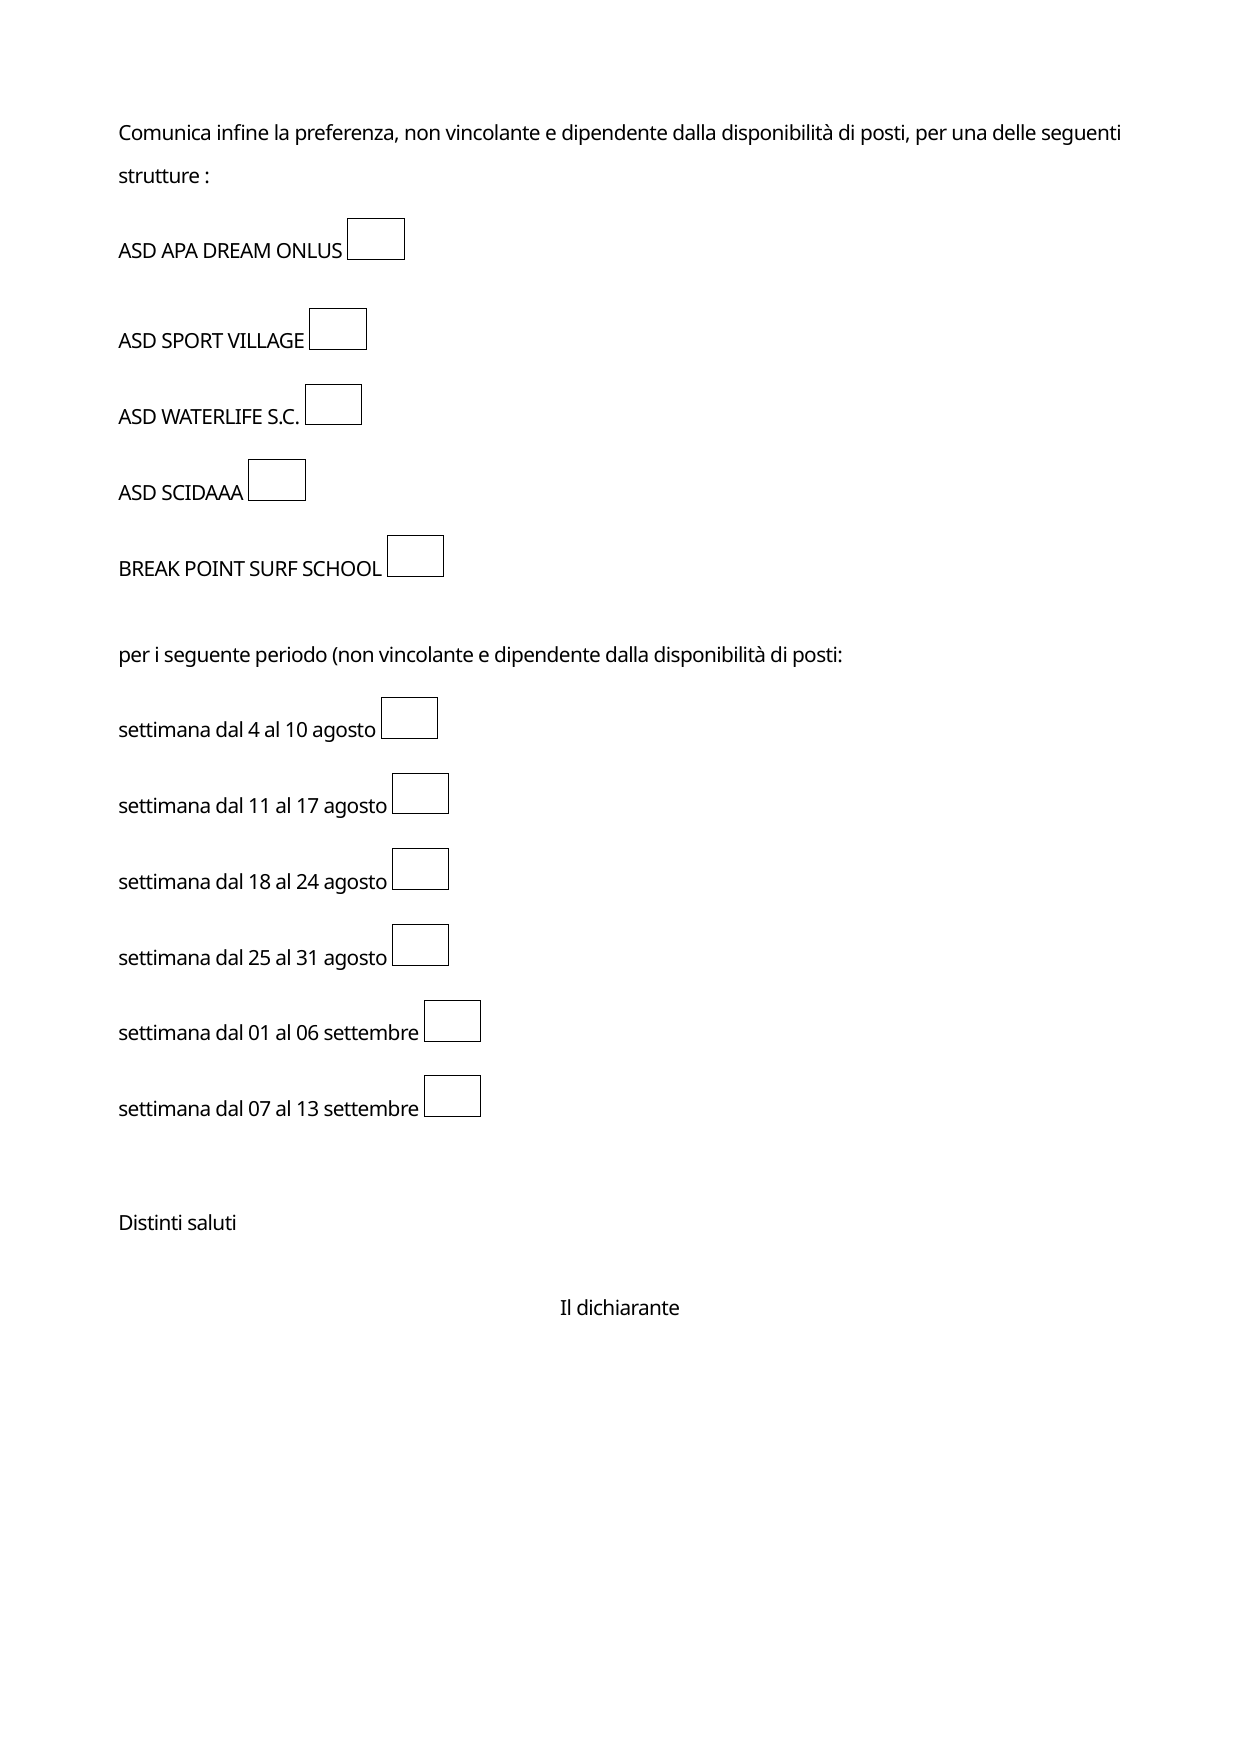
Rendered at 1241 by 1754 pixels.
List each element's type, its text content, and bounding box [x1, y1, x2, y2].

text ASD SPORT VILLAGE [118, 308, 1122, 355]
text ASD SCIDAAA [118, 459, 1122, 506]
text ASD WATERLIFE S.C. [118, 384, 1122, 431]
text Distinti saluti [118, 1208, 1122, 1236]
text settimana dal 18 al 24 agosto [118, 848, 1122, 895]
text settimana dal 4 al 10 agosto [118, 697, 1122, 744]
text per i seguente periodo (non vincolante e dipendente dalla disponibilità di posti: [118, 640, 1122, 668]
text settimana dal 01 al 06 settembre [118, 1000, 1122, 1047]
text Comunica infine la preferenza, non vincolante e dipendente dalla disponibilità di posti, per una delle seguenti strutture : [118, 118, 1122, 189]
text BREAK POINT SURF SCHOOL [118, 535, 1122, 582]
text settimana dal 07 al 13 settembre [118, 1076, 1122, 1122]
text settimana dal 25 al 31 agosto [118, 924, 1122, 971]
text Il dichiarante [118, 1293, 1122, 1322]
text ASD APA DREAM ONLUS [118, 218, 1122, 265]
text settimana dal 11 al 17 agosto [118, 773, 1122, 819]
